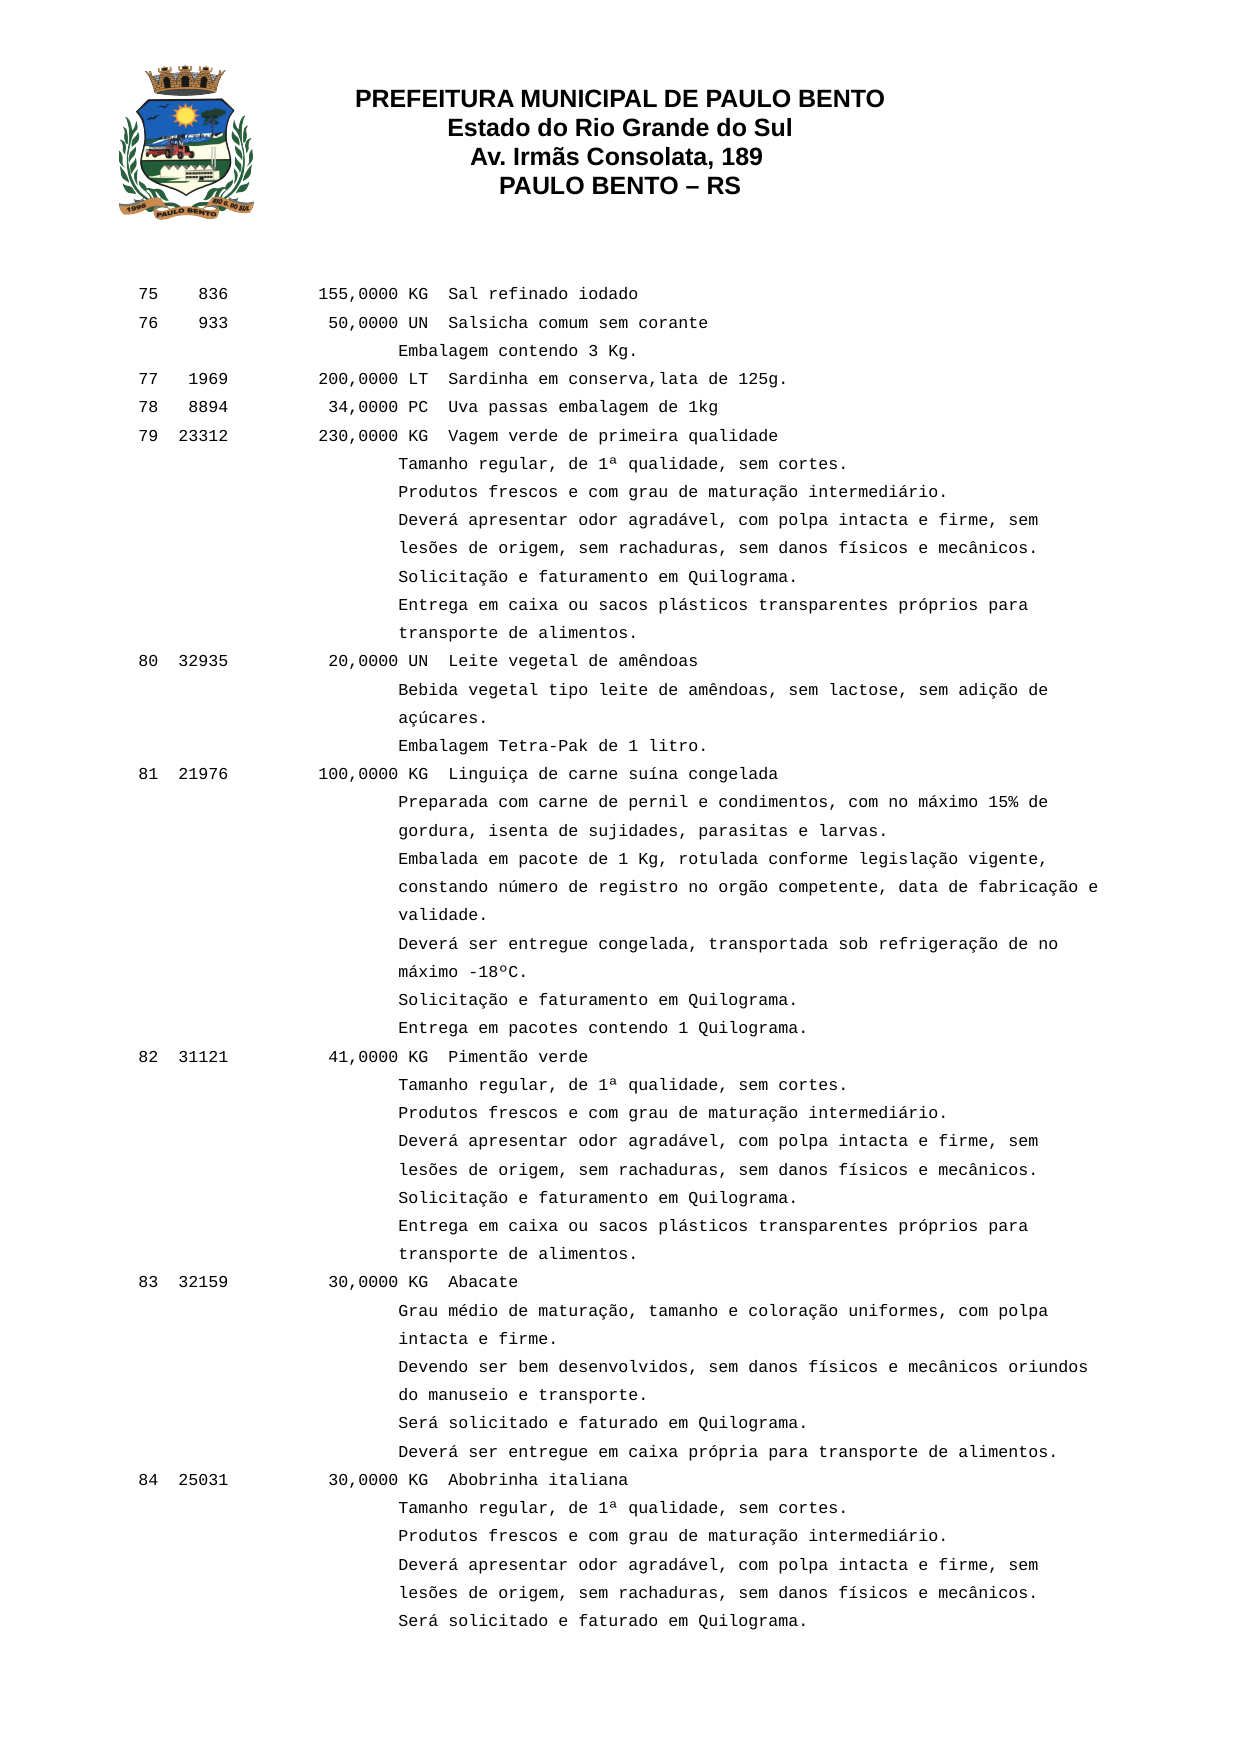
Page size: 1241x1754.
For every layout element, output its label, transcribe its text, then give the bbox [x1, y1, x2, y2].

text 75 836 155,0000 KG Sal refinado iodado 76 933 50,0000 UN Salsicha comum sem corante Embalagem contendo 3 Kg. 77 1969 200,0000 LT Sardinha em conserva,lata de 125g. 78 8894 34,0000 PC Uva passas embalagem de 1kg 79 23312 230,0000 KG Vagem verde de primeira qualidade Tamanho regular, de 1ª qualidade, sem cortes. Produtos frescos e com grau de maturação intermediário. Deverá apresentar odor agradável, com polpa intacta e firme, sem lesões de origem, sem rachaduras, sem danos físicos e mecânicos. Solicitação e faturamento em Quilograma. Entrega em caixa ou sacos plásticos transparentes próprios para transporte de alimentos. 80 32935 20,0000 UN Leite vegetal de amêndoas Bebida vegetal tipo leite de amêndoas, sem lactose, sem adição de açúcares. Embalagem Tetra-Pak de 1 litro. 81 21976 100,0000 KG Linguiça de carne suína congelada Preparada com carne de pernil e condimentos, com no máximo 15% de gordura, isenta de sujidades, parasitas e larvas. Embalada em pacote de 1 Kg, rotulada conforme legislação vigente, constando número de registro no orgão competente, data de fabricação e validade. Deverá ser entregue congelada, transportada sob refrigeração de no máximo -18ºC. Solicitação e faturamento em Quilograma. Entrega em pacotes contendo 1 Quilograma. 82 31121 41,0000 KG Pimentão verde Tamanho regular, de 1ª qualidade, sem cortes. Produtos frescos e com grau de maturação intermediário. Deverá apresentar odor agradável, com polpa intacta e firme, sem lesões de origem, sem rachaduras, sem danos físicos e mecânicos. Solicitação e faturamento em Quilograma. Entrega em caixa ou sacos plásticos transparentes próprios para transporte de alimentos. 83 32159 30,0000 KG Abacate Grau médio de maturação, tamanho e coloração uniformes, com polpa intacta e firme. Devendo ser bem desenvolvidos, sem danos físicos e mecânicos oriundos do manuseio e transporte. Será solicitado e faturado em Quilograma. Deverá ser entregue em caixa própria para transporte de alimentos. 84 25031 30,0000 KG Abobrinha italiana Tamanho regular, de 1ª qualidade, sem cortes. Produtos frescos e com grau de maturação intermediário. Deverá apresentar odor agradável, com polpa intacta e firme, sem lesões de origem, sem rachaduras, sem danos físicos e mecânicos. Será solicitado e faturado em Quilograma. [118, 286, 1122, 1632]
picture [118, 65, 254, 220]
